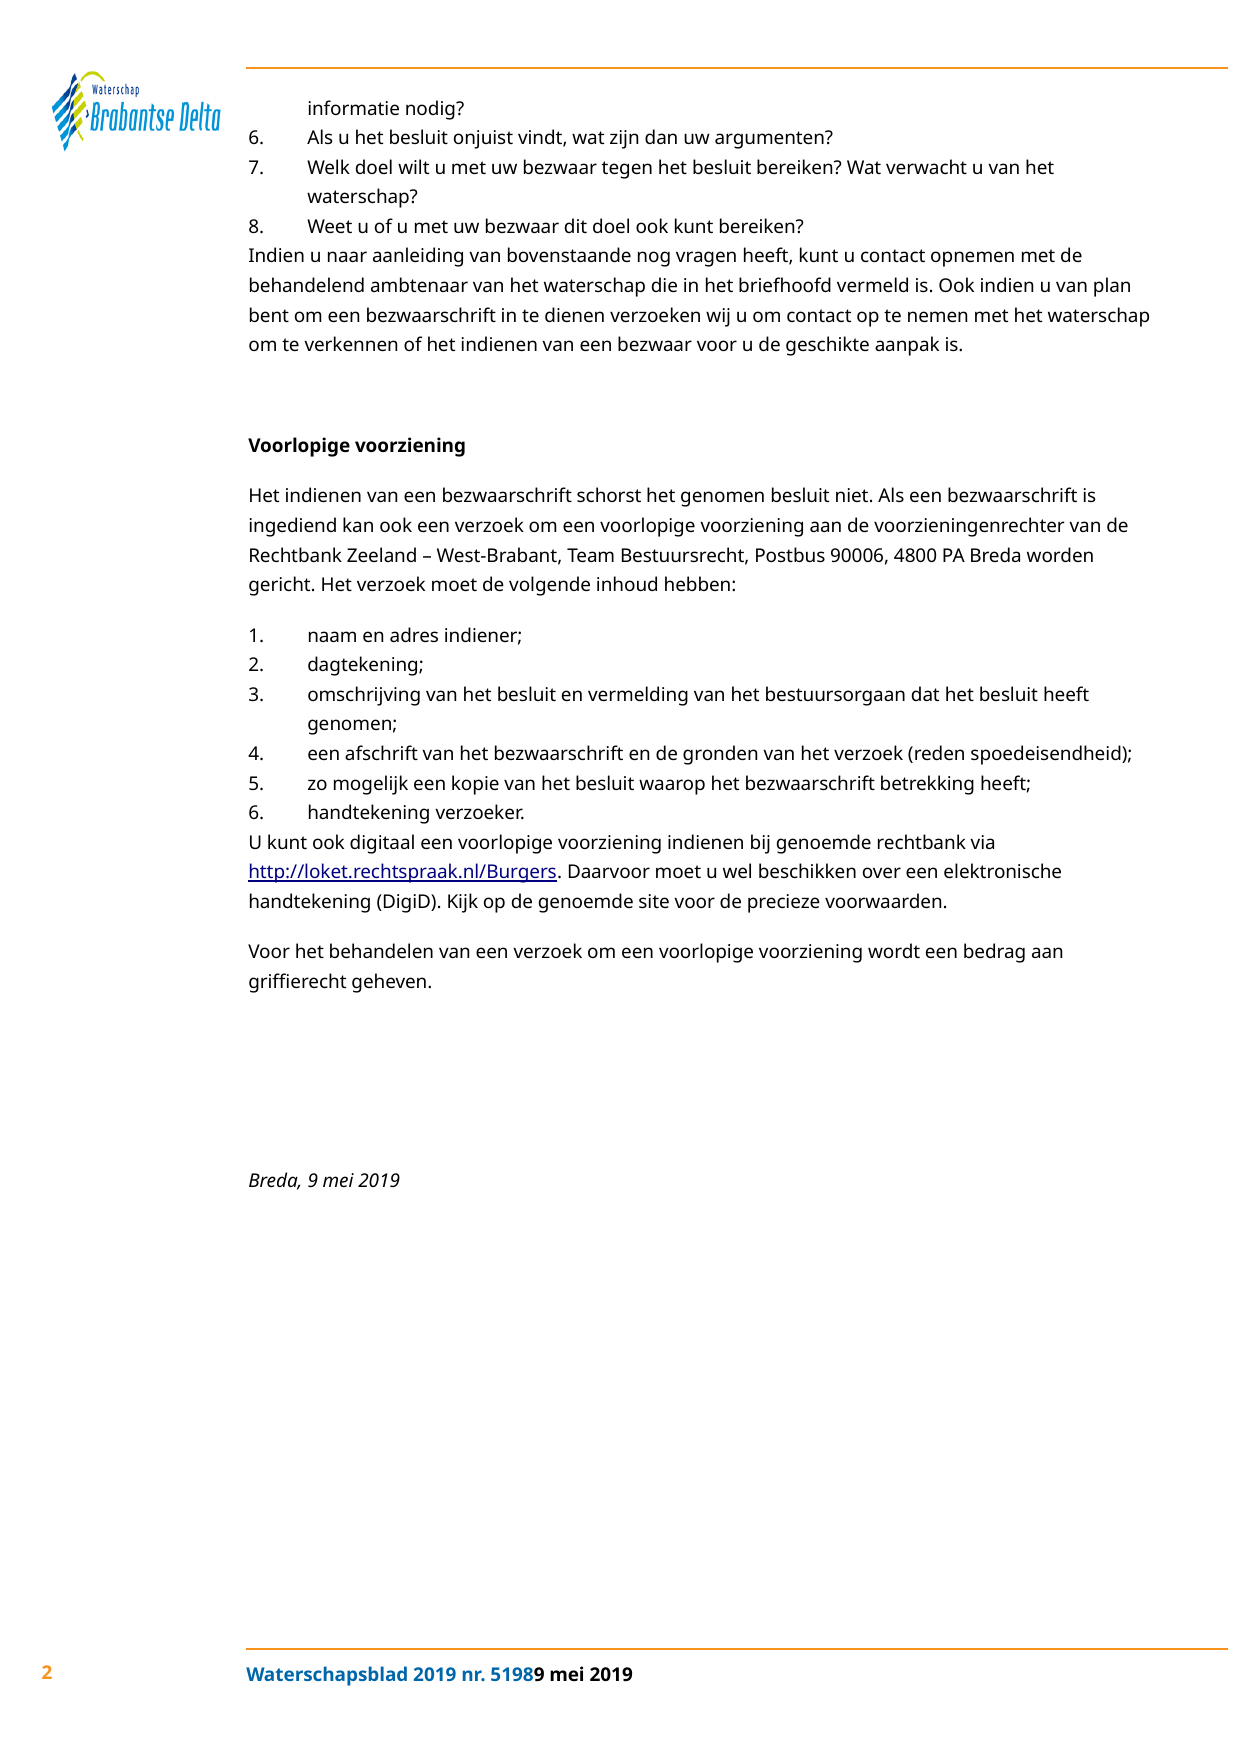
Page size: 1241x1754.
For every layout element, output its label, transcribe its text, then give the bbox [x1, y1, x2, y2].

list Als u het besluit onjuist vindt, wat zijn dan uw argumenten? [248, 124, 1152, 150]
list handtekening verzoeker. [248, 799, 1152, 825]
list dagtekening; [248, 651, 1152, 677]
list een afschrift van het bezwaarschrift en de gronden van het verzoek (reden spoedeisendheid); [248, 740, 1152, 766]
text Voor het behandelen van een verzoek om een voorlopige voorziening wordt een bedrag aan griffierecht geheven. [248, 938, 1152, 994]
text U kunt ook digitaal een voorlopige voorziening indienen bij genoemde rechtbank via http://loket.rechtspraak.nl/Burgers. Daarvoor moet u wel beschikken over een elektronische handtekening (DigiD). Kijk op de genoemde site voor de precieze voorwaarden. [248, 829, 1152, 914]
picture [41, 47, 231, 172]
text Breda, 9 mei 2019 [248, 1167, 1152, 1193]
list Weet u of u met uw bezwaar dit doel ook kunt bereiken? [248, 213, 1152, 239]
text Indien u naar aanleiding van bovenstaande nog vragen heeft, kunt u contact opnemen met de behandelend ambtenaar van het waterschap die in het briefhoofd vermeld is. Ook indien u van plan bent om een bezwaarschrift in te dienen verzoeken wij u om contact op te nemen met het waterschap om te verkennen of het indienen van een bezwaar voor u de geschikte aanpak is. [248, 243, 1152, 357]
list Welk doel wilt u met uw bezwaar tegen het besluit bereiken? Wat verwacht u van het waterschap? [248, 154, 1152, 209]
list omschrijving van het besluit en vermelding van het bestuursorgaan dat het besluit heeft genomen; [248, 681, 1152, 736]
text Voorlopige voorziening [248, 432, 1152, 458]
list informatie nodig? [248, 95, 1152, 121]
list naam en adres indiener; [248, 622, 1152, 648]
text Het indienen van een bezwaarschrift schorst het genomen besluit niet. Als een bezwaarschrift is ingediend kan ook een verzoek om een voorlopige voorziening aan de voorzieningenrechter van de Rechtbank Zeeland – West-Brabant, Team Bestuursrecht, Postbus 90006, 4800 PA Breda worden gericht. Het verzoek moet de volgende inhoud hebben: [248, 483, 1152, 597]
list zo mogelijk een kopie van het besluit waarop het bezwaarschrift betrekking heeft; [248, 770, 1152, 796]
